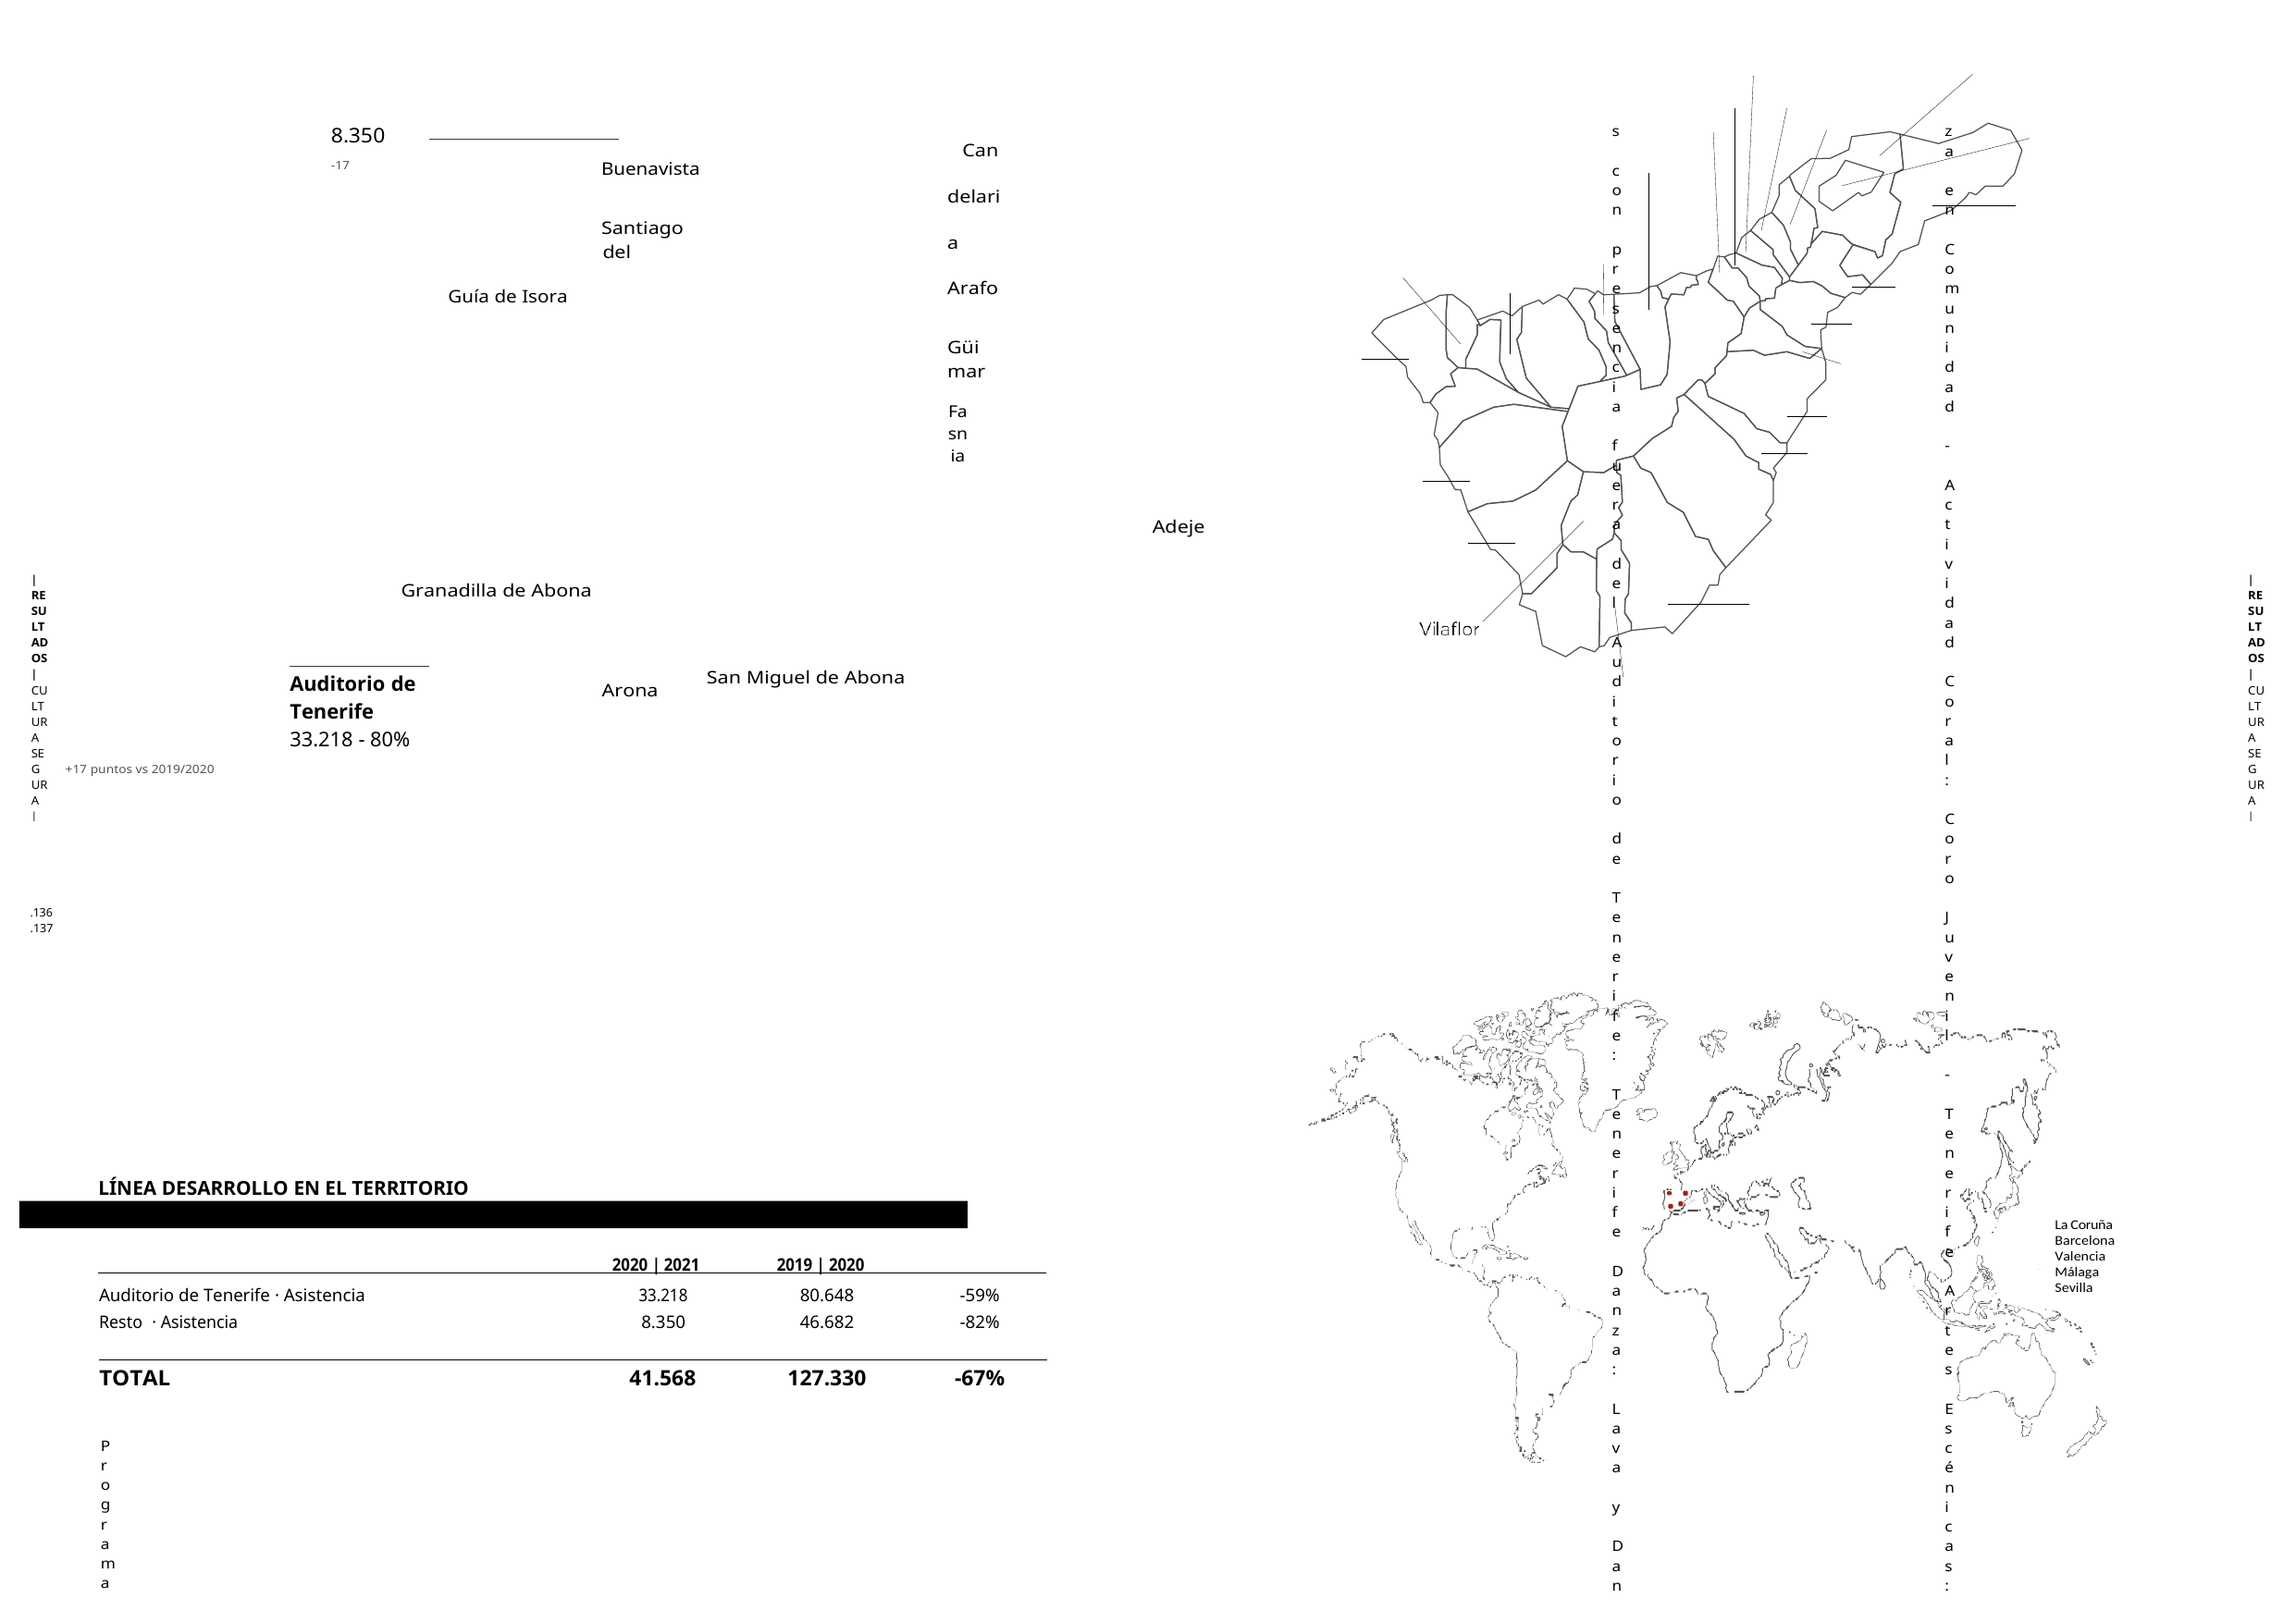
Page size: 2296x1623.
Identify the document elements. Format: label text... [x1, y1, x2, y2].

table_header 80.648 [742, 1279, 908, 1308]
text LÍNEA DESARROLLO EN EL TERRITORIO [98, 1174, 949, 1200]
text 2020 | 2021 2019 | 2020 [98, 1252, 949, 1273]
text Candelaria Arafo [947, 138, 1003, 300]
table_header Auditorio de Tenerife · Asistencia [99, 1279, 504, 1308]
table_cell -67% [908, 1360, 1047, 1394]
text Guía de Isora [337, 285, 567, 308]
text Adeje [947, 514, 1240, 538]
table_header 33.218 [504, 1279, 742, 1308]
text Güimar [947, 335, 994, 382]
table_cell TOTAL [99, 1360, 504, 1394]
text Granadilla de Abona [48, 578, 591, 602]
text +17 puntos vs 2019/2020 [48, 761, 214, 778]
text [19, 570, 48, 821]
table_cell 46.682 [742, 1308, 908, 1359]
text .136 .137 [30, 904, 949, 936]
table_cell -82% [908, 1308, 1047, 1359]
text Arona [546, 678, 658, 701]
text [290, 642, 419, 666]
table_cell Resto · Asistencia [99, 1308, 504, 1359]
text San Miguel de Abona [707, 665, 949, 689]
text 33.218 - 80% [290, 725, 419, 753]
text Auditorio de Tenerife [290, 667, 419, 725]
table_cell 8.350 [504, 1308, 742, 1359]
table_header -59% [908, 1279, 1047, 1308]
text | RESULTADOS | CULTURA SEGURA | LDT [2248, 572, 2265, 821]
table_cell 127.330 [742, 1360, 908, 1394]
text Fasnia [947, 400, 968, 467]
text | RESULTADOS | CULTURA SEGURA | LDT [31, 572, 48, 821]
table_cell 41.568 [504, 1360, 742, 1394]
